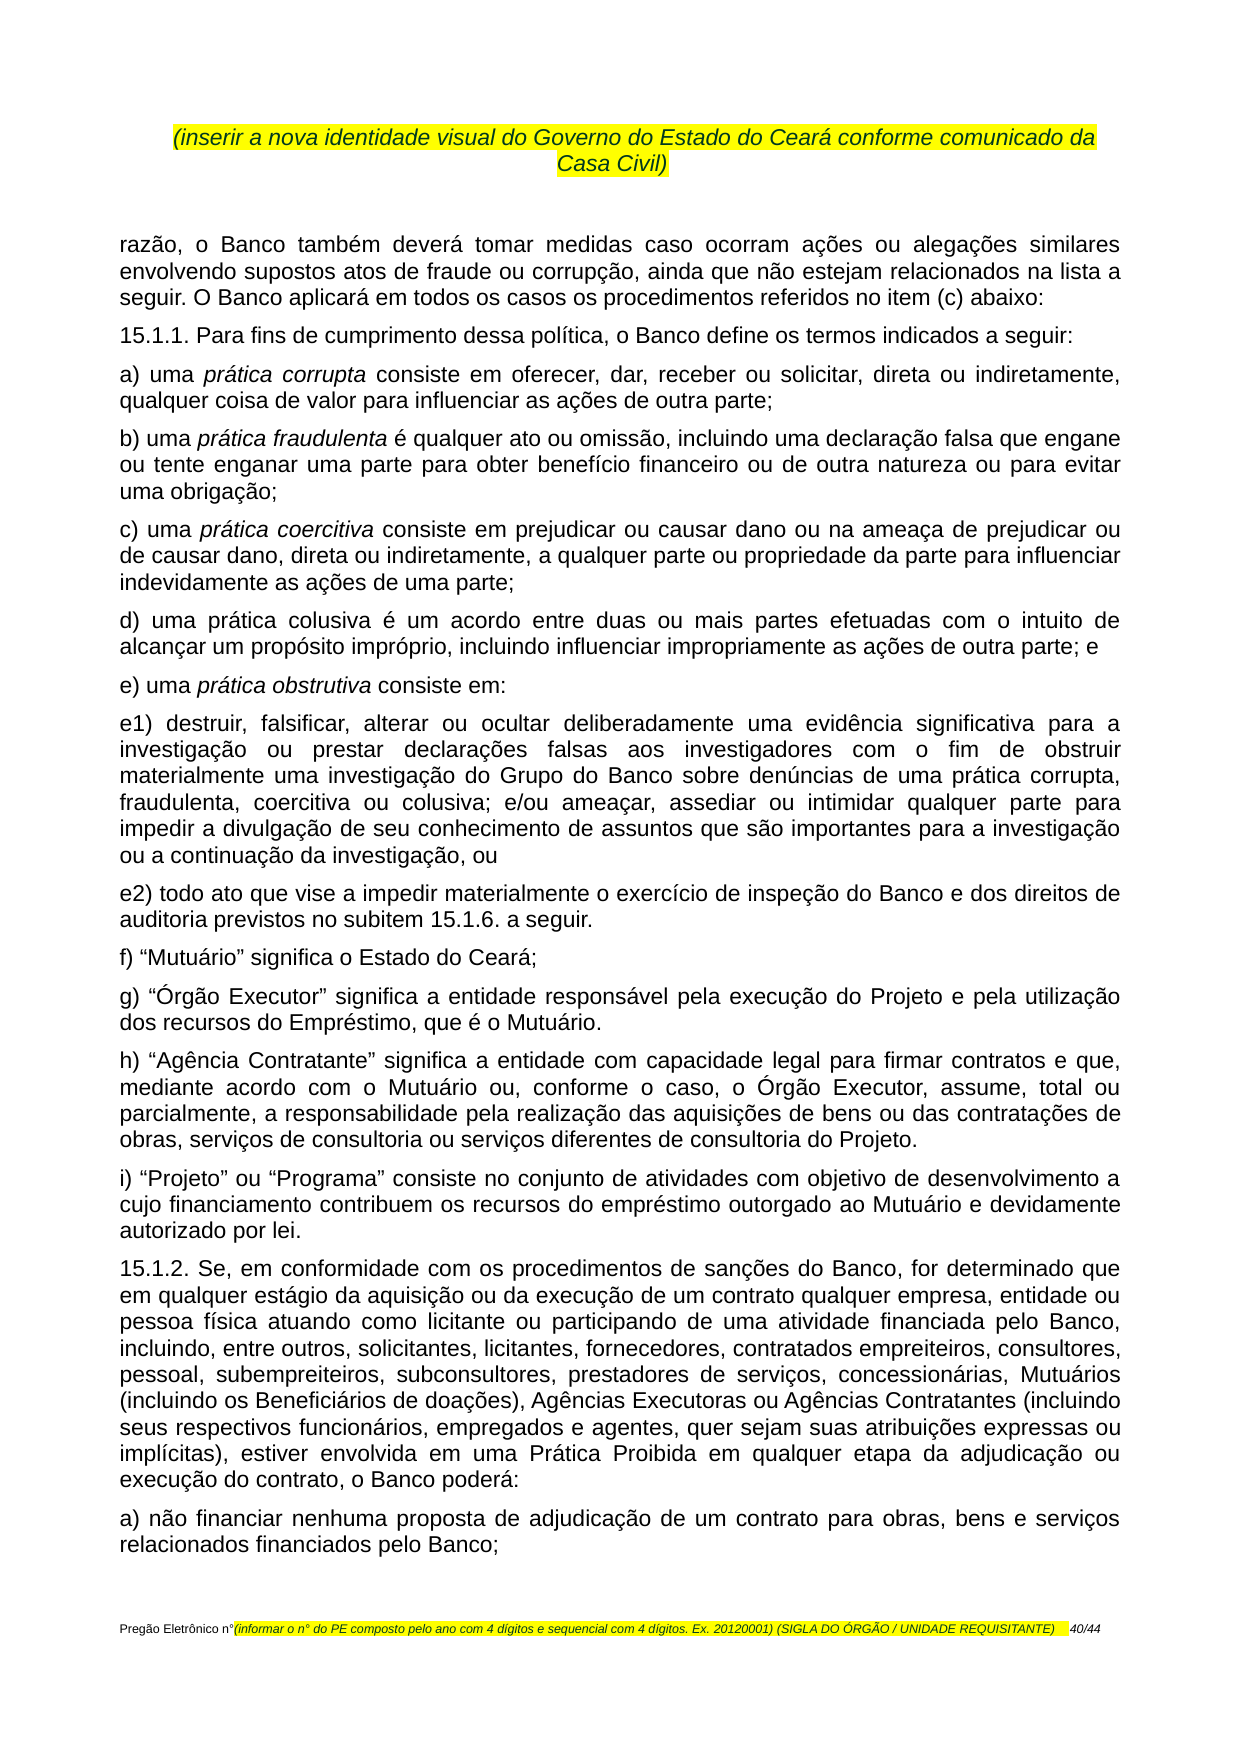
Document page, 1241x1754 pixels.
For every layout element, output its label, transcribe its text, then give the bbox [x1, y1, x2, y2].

text 15.1.2. Se, em conformidade com os procedimentos de sanções do Banco, for determinado que em qualquer estágio da aquisição ou da execução de um contrato qualquer empresa, entidade ou pessoa física atuando como licitante ou participando de uma atividade financiada pelo Banco, incluindo, entre outros, solicitantes, licitantes, fornecedores, contratados empreiteiros, consultores, pessoal, subempreiteiros, subconsultores, prestadores de serviços, concessionárias, Mutuários (incluindo os Beneficiários de doações), Agências Executoras ou Agências Contratantes (incluindo seus respectivos funcionários, empregados e agentes, quer sejam suas atribuições expressas ou implícitas), estiver envolvida em uma Prática Proibida em qualquer etapa da adjudicação ou execução do contrato, o Banco poderá: [119, 1255, 1121, 1493]
text a) não financiar nenhuma proposta de adjudicação de um contrato para obras, bens e serviços relacionados financiados pelo Banco; [119, 1504, 1121, 1557]
text c) uma prática coercitiva consiste em prejudicar ou causar dano ou na ameaça de prejudicar ou de causar dano, direta ou indiretamente, a qualquer parte ou propriedade da parte para influenciar indevidamente as ações de uma parte; [119, 516, 1121, 595]
text e1) destruir, falsificar, alterar ou ocultar deliberadamente uma evidência significativa para a investigação ou prestar declarações falsas aos investigadores com o fim de obstruir materialmente uma investigação do Grupo do Banco sobre denúncias de uma prática corrupta, fraudulenta, coercitiva ou colusiva; e/ou ameaçar, assediar ou intimidar qualquer parte para impedir a divulgação de seu conhecimento de assuntos que são importantes para a investigação ou a continuação da investigação, ou [119, 710, 1121, 868]
text f) “Mutuário” significa o Estado do Ceará; [119, 944, 1121, 971]
text b) uma prática fraudulenta é qualquer ato ou omissão, incluindo uma declaração falsa que engane ou tente enganar uma parte para obter benefício financeiro ou de outra natureza ou para evitar uma obrigação; [119, 425, 1121, 504]
text e2) todo ato que vise a impedir materialmente o exercício de inspeção do Banco e dos direitos de auditoria previstos no subitem 15.1.6. a seguir. [119, 880, 1121, 932]
text h) “Agência Contratante” significa a entidade com capacidade legal para firmar contratos e que, mediante acordo com o Mutuário ou, conforme o caso, o Órgão Executor, assume, total ou parcialmente, a responsabilidade pela realização das aquisições de bens ou das contratações de obras, serviços de consultoria ou serviços diferentes de consultoria do Projeto. [119, 1047, 1121, 1153]
text razão, o Banco também deverá tomar medidas caso ocorram ações ou alegações similares envolvendo supostos atos de fraude ou corrupção, ainda que não estejam relacionados na lista a seguir. O Banco aplicará em todos os casos os procedimentos referidos no item (c) abaixo: [119, 231, 1121, 310]
text d) uma prática colusiva é um acordo entre duas ou mais partes efetuadas com o intuito de alcançar um propósito impróprio, incluindo influenciar impropriamente as ações de outra parte; e [119, 607, 1121, 660]
text g) “Órgão Executor” significa a entidade responsável pela execução do Projeto e pela utilização dos recursos do Empréstimo, que é o Mutuário. [119, 983, 1121, 1035]
text a) uma prática corrupta consiste em oferecer, dar, receber ou solicitar, direta ou indiretamente, qualquer coisa de valor para influenciar as ações de outra parte; [119, 361, 1121, 413]
text 15.1.1. Para fins de cumprimento dessa política, o Banco define os termos indicados a seguir: [119, 322, 1121, 349]
text e) uma prática obstrutiva consiste em: [119, 672, 1121, 698]
text i) “Projeto” ou “Programa” consiste no conjunto de atividades com objetivo de desenvolvimento a cujo financiamento contribuem os recursos do empréstimo outorgado ao Mutuário e devidamente autorizado por lei. [119, 1164, 1121, 1243]
